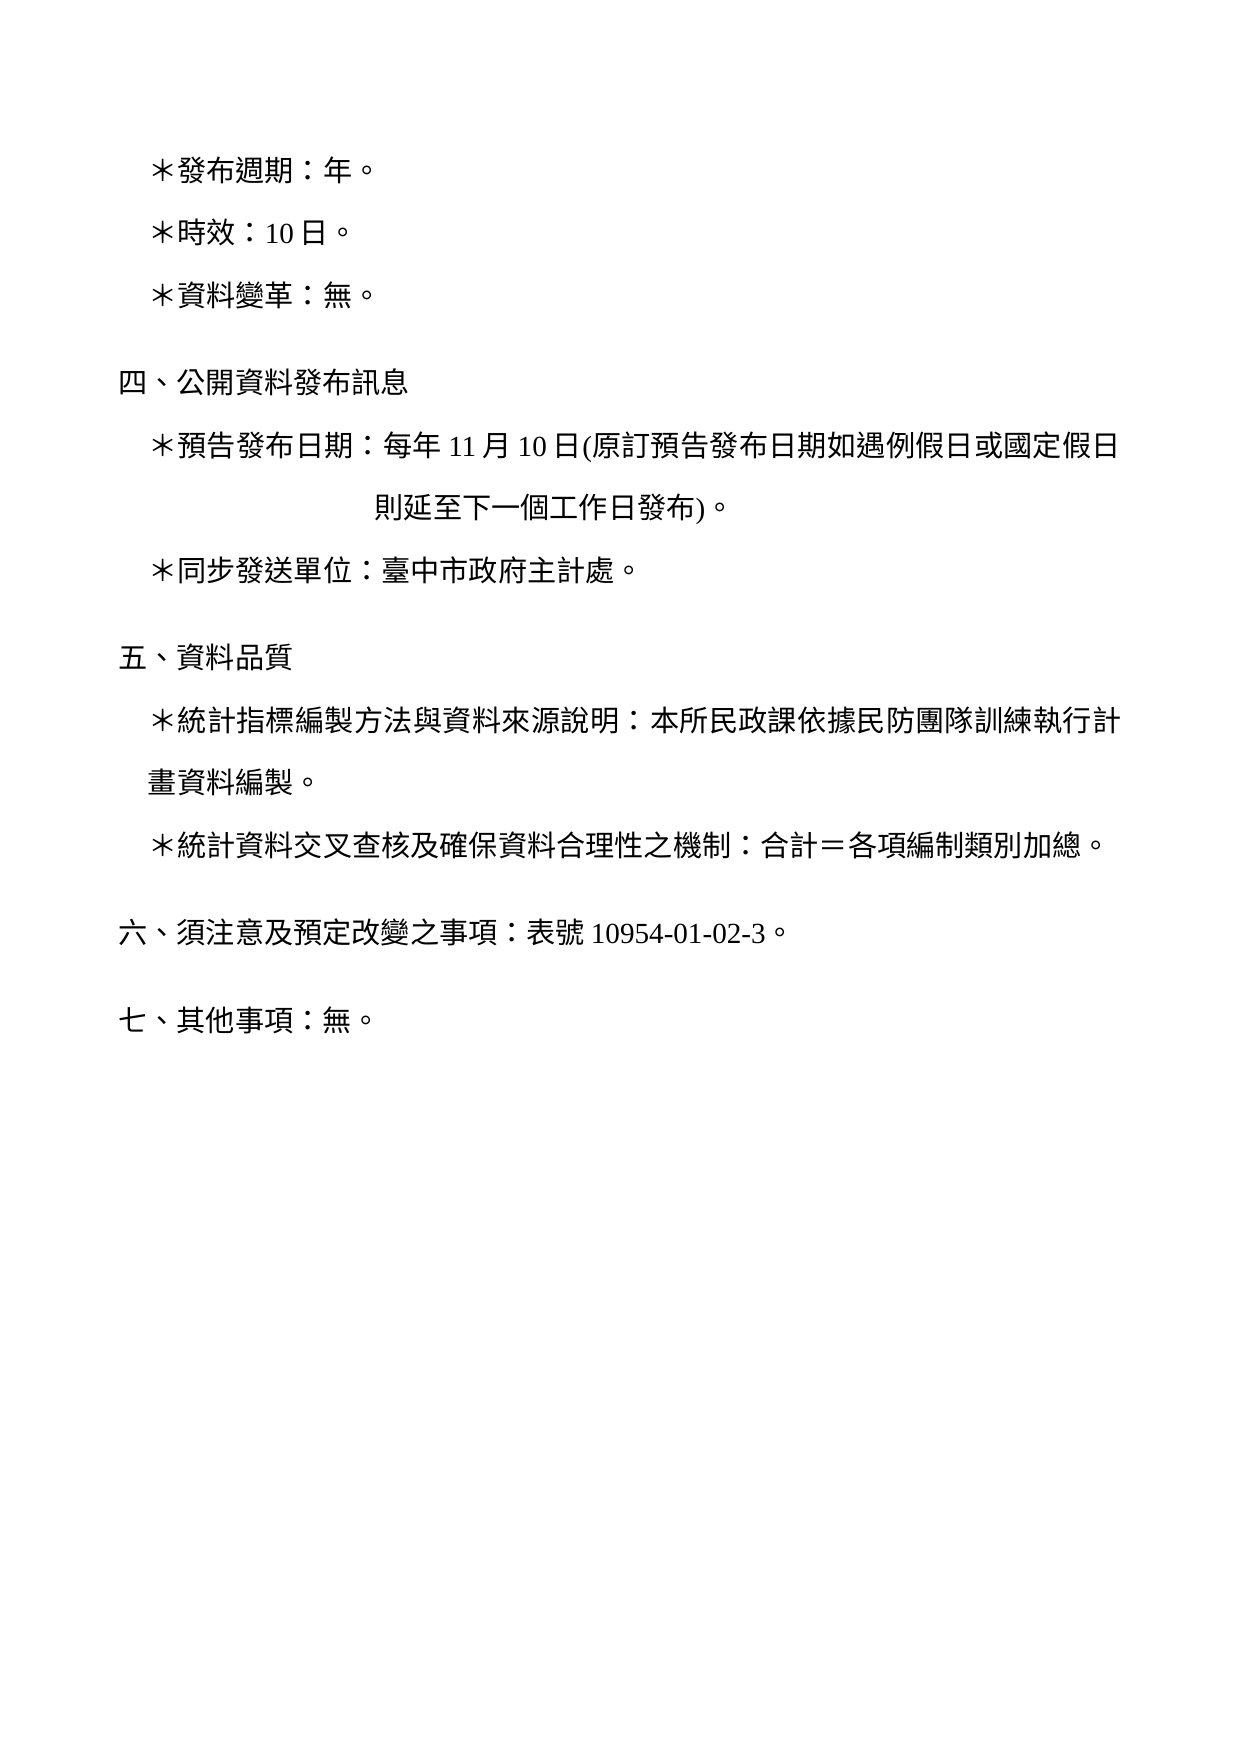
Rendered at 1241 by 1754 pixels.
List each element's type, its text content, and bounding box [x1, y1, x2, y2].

text ＊資料變革：無。 [148, 252, 1122, 314]
text ＊時效：10日。 [148, 189, 1122, 252]
text ＊統計資料交叉查核及確保資料合理性之機制：合計＝各項編制類別加總。 [148, 802, 1122, 864]
text ＊同步發送單位：臺中市政府主計處。 [148, 527, 1122, 589]
text ＊統計指標編製方法與資料來源說明：本所民政課依據民防團隊訓練執行計畫資料編製。 [148, 677, 1122, 802]
text 七、其他事項：無。 [118, 977, 1122, 1039]
text 六、須注意及預定改變之事項：表號10954-01-02-3。 [118, 889, 1122, 952]
text 四、公開資料發布訊息 [118, 339, 1122, 402]
text ＊發布週期：年。 [148, 127, 1122, 189]
text 五、資料品質 [118, 614, 1122, 677]
text ＊預告發布日期：每年11月10日(原訂預告發布日期如遇例假日或國定假日則延至下一個工作日發布)。 [148, 402, 1122, 527]
